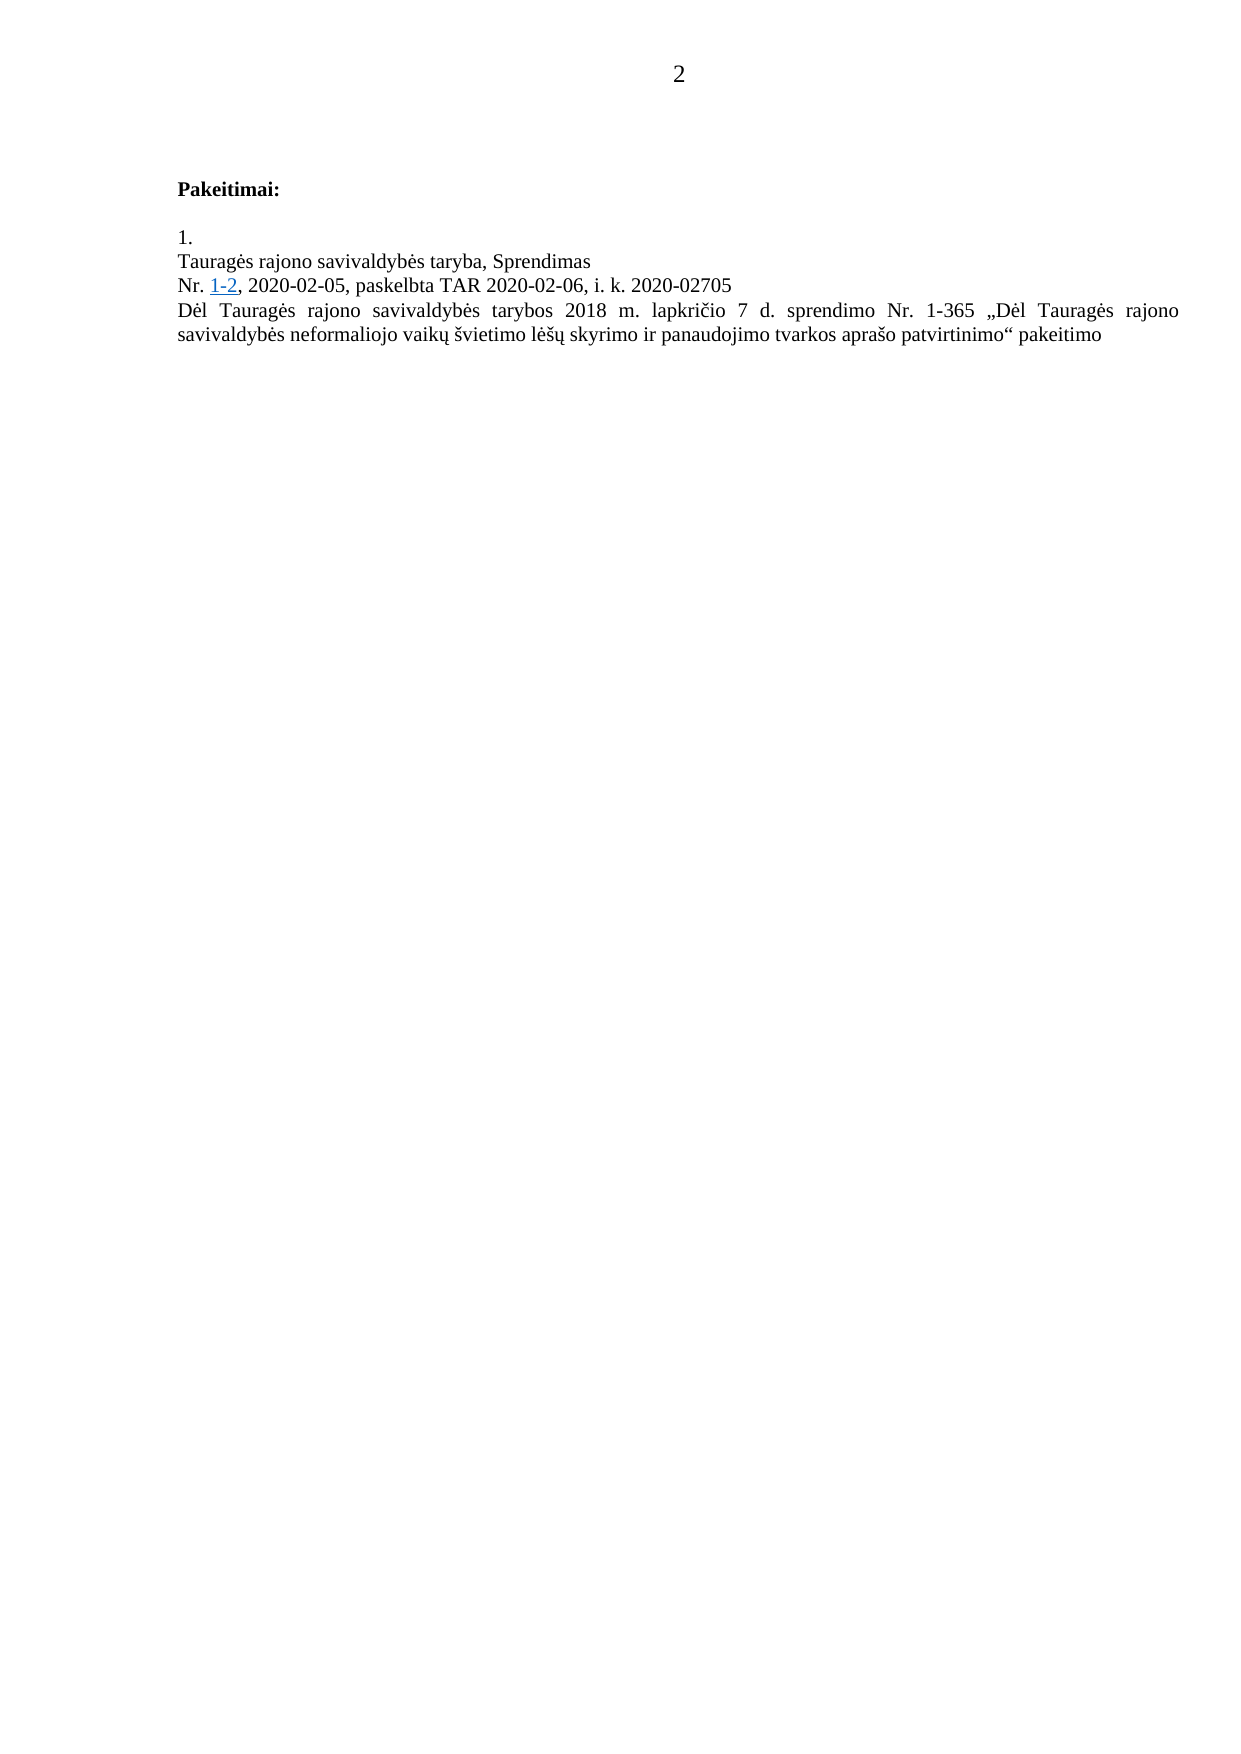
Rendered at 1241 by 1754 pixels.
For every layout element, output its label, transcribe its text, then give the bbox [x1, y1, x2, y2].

text Nr. 1-2, 2020-02-05, paskelbta TAR 2020-02-06, i. k. 2020-02705 [177, 273, 1181, 297]
text Pakeitimai: [177, 177, 1181, 201]
text Dėl Tauragės rajono savivaldybės tarybos 2018 m. lapkričio 7 d. sprendimo Nr. 1-365 „Dėl Tauragės rajono savivaldybės neformaliojo vaikų švietimo lėšų skyrimo ir panaudojimo tvarkos aprašo patvirtinimo“ pakeitimo [177, 297, 1181, 346]
text Tauragės rajono savivaldybės taryba, Sprendimas [177, 249, 1181, 273]
text 1. [177, 225, 1181, 249]
